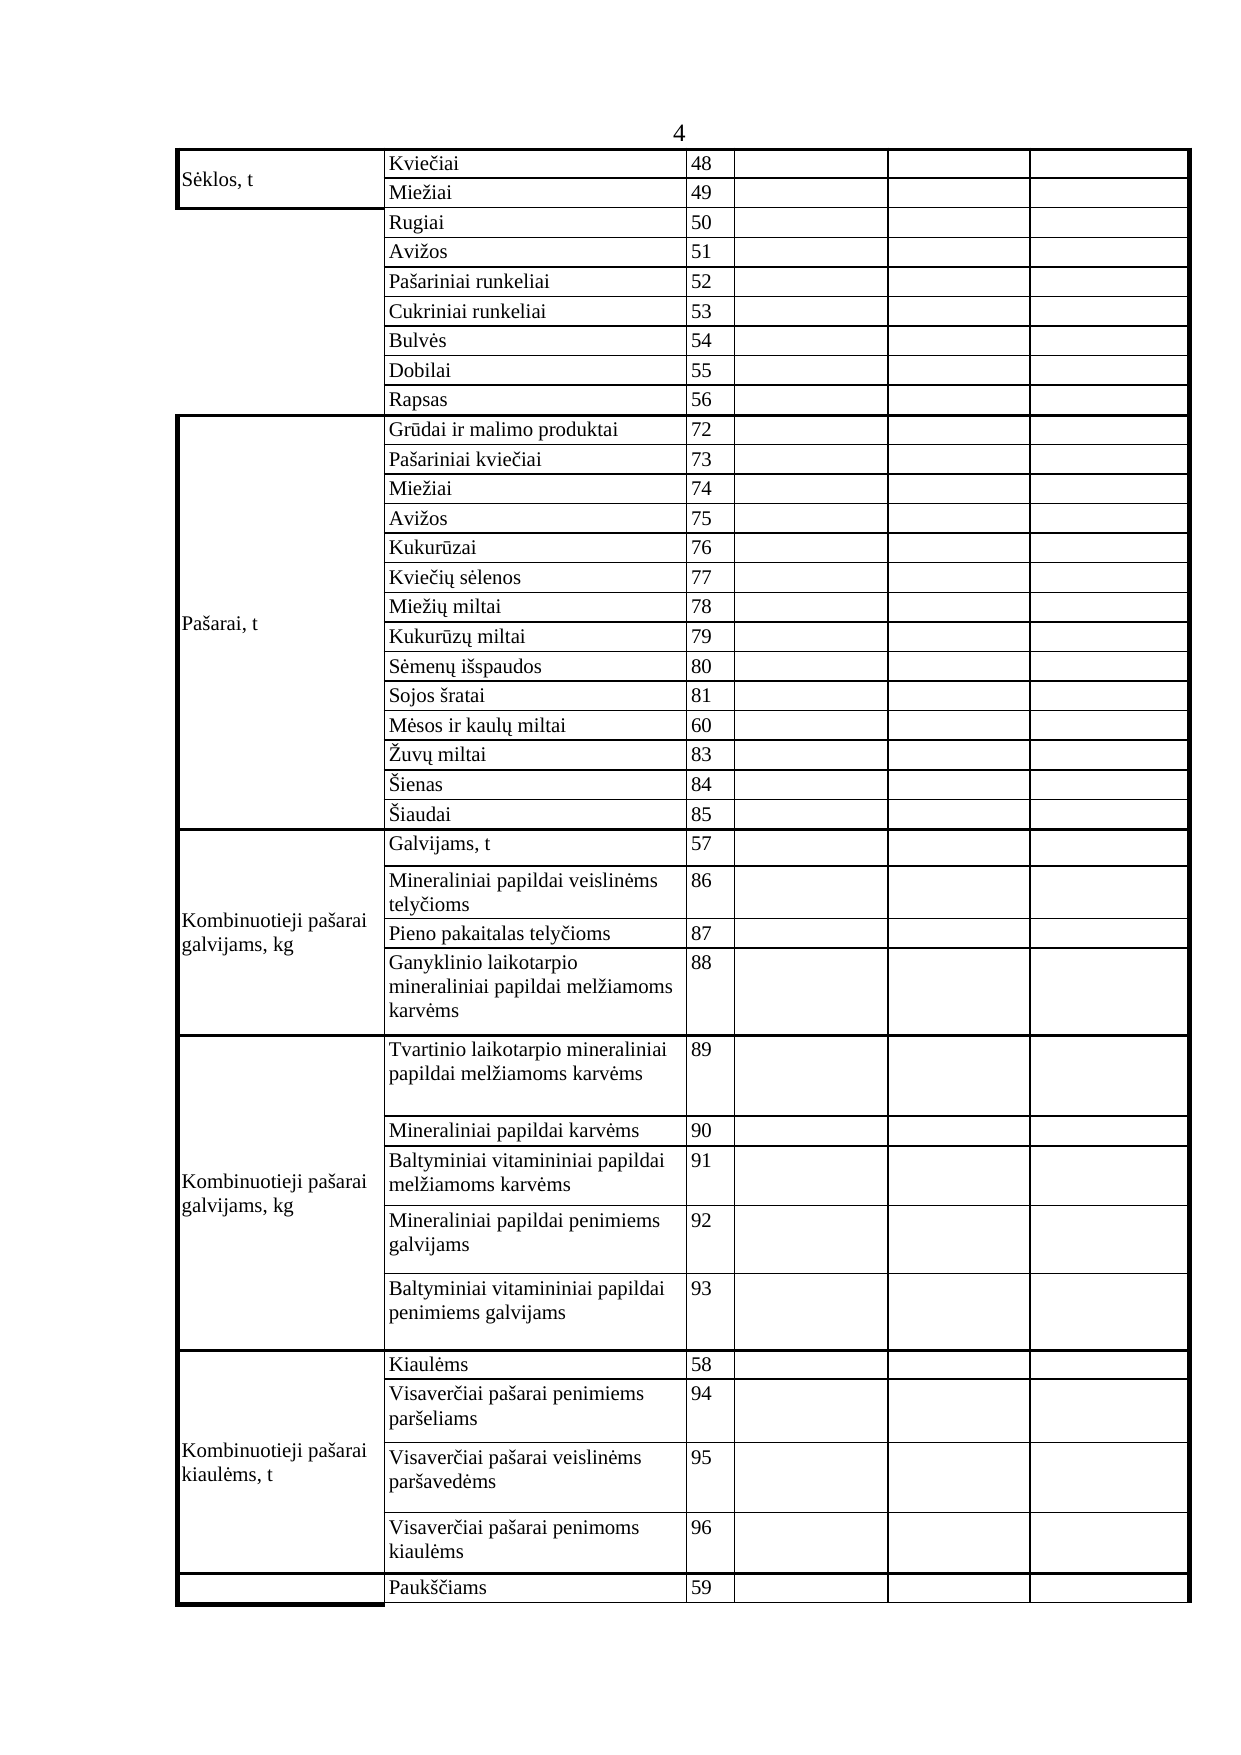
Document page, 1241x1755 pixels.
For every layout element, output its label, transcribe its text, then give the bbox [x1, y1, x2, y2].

table_cell Pašariniai kviečiai [385, 445, 686, 473]
table_cell [889, 268, 1029, 296]
table_cell Cukriniai runkeliai [385, 297, 686, 325]
table_cell [1031, 1575, 1187, 1602]
table_cell [1031, 652, 1187, 680]
table_cell [735, 268, 887, 296]
table_cell [889, 682, 1029, 710]
table_cell [889, 475, 1029, 503]
table_cell [1031, 867, 1187, 917]
table_cell [889, 867, 1029, 917]
table_cell Mėsos ir kaulų miltai [385, 711, 686, 739]
table_cell Kviečių sėlenos [385, 563, 686, 591]
table_cell [889, 1206, 1029, 1272]
table_cell 84 [687, 771, 734, 798]
table_cell [735, 771, 887, 798]
table_cell [1031, 417, 1187, 443]
table_cell Kukurūzai [385, 534, 686, 562]
table_cell [1031, 623, 1187, 651]
table_cell [889, 1274, 1029, 1349]
table_cell [1031, 1380, 1187, 1442]
table_cell [1031, 1117, 1187, 1145]
table_cell [889, 1037, 1029, 1115]
table_cell [735, 682, 887, 710]
table_cell [735, 1513, 887, 1572]
table_cell 56 [687, 386, 734, 414]
table_cell [889, 1117, 1029, 1145]
table_cell [735, 1575, 887, 1602]
table_cell [735, 208, 887, 236]
table_cell [1031, 771, 1187, 798]
table_cell Sėklos, t [180, 151, 384, 207]
table_cell Baltyminiai vitamininiai papildai penimiems galvijams [385, 1274, 686, 1349]
table_cell 93 [687, 1274, 734, 1349]
table_cell [735, 949, 887, 1033]
table_cell Pašarai, t [180, 417, 384, 828]
table_cell 60 [687, 711, 734, 739]
table_cell Sėmenų išspaudos [385, 652, 686, 680]
table_cell 88 [687, 949, 734, 1033]
table_cell 73 [687, 445, 734, 473]
table_cell [735, 800, 887, 828]
table_cell [1031, 1443, 1187, 1512]
table_cell [1031, 445, 1187, 473]
table_cell [1031, 800, 1187, 828]
table_cell 83 [687, 741, 734, 769]
table_cell [889, 327, 1029, 355]
table_cell [1031, 919, 1187, 947]
table_cell 51 [687, 238, 734, 266]
table_cell [735, 327, 887, 355]
table_cell [889, 1575, 1029, 1602]
table_cell [889, 417, 1029, 443]
table_cell [1031, 593, 1187, 621]
table_cell [889, 1352, 1029, 1378]
table_cell [889, 504, 1029, 532]
table_cell Visaverčiai pašarai veislinėms paršavedėms [385, 1443, 686, 1512]
table_cell [735, 238, 887, 266]
table_cell [1031, 297, 1187, 325]
table_cell Tvartinio laikotarpio mineraliniai papildai melžiamoms karvėms [385, 1037, 686, 1115]
table_cell Bulvės [385, 327, 686, 355]
table_cell Pašariniai runkeliai [385, 268, 686, 296]
table_cell Paukščiams [385, 1575, 686, 1602]
table_cell [1031, 208, 1187, 236]
table_cell [1031, 268, 1187, 296]
table_cell [1031, 741, 1187, 769]
table_cell Rapsas [385, 386, 686, 414]
table_cell 91 [687, 1147, 734, 1204]
table_cell [1031, 534, 1187, 562]
table_cell Visaverčiai pašarai penimoms kiaulėms [385, 1513, 686, 1572]
table_cell [1031, 1513, 1187, 1572]
table_cell [1031, 1147, 1187, 1204]
table_cell [735, 867, 887, 917]
table_cell [735, 1147, 887, 1204]
table_cell 94 [687, 1380, 734, 1442]
table_cell [1031, 238, 1187, 266]
table_cell [889, 445, 1029, 473]
table_cell Rugiai [385, 208, 686, 236]
table_cell [735, 417, 887, 443]
table_cell [889, 831, 1029, 865]
table_cell 78 [687, 593, 734, 621]
table_cell [735, 563, 887, 591]
table_cell 89 [687, 1037, 734, 1115]
table_cell [735, 741, 887, 769]
table_cell [1031, 475, 1187, 503]
table_cell [889, 741, 1029, 769]
table_cell 87 [687, 919, 734, 947]
table_cell [1031, 1037, 1187, 1115]
table_cell Miežiai [385, 179, 686, 207]
table_cell [889, 1147, 1029, 1204]
table_cell [889, 356, 1029, 384]
table_cell Šiaudai [385, 800, 686, 828]
table_cell Kombinuotieji pašarai galvijams, kg [180, 831, 384, 1033]
table_cell [889, 563, 1029, 591]
table_cell [889, 208, 1029, 236]
table_cell [889, 1443, 1029, 1512]
table_cell Mineraliniai papildai veislinėms telyčioms [385, 867, 686, 917]
table_cell [889, 1513, 1029, 1572]
table_cell [735, 475, 887, 503]
table_cell [735, 386, 887, 414]
table_cell [889, 179, 1029, 207]
table_cell 52 [687, 268, 734, 296]
table_cell [735, 534, 887, 562]
table_cell 77 [687, 563, 734, 591]
table_cell [889, 771, 1029, 798]
table_cell [1031, 327, 1187, 355]
table_cell [1031, 563, 1187, 591]
table_cell [735, 1380, 887, 1442]
table_cell 90 [687, 1117, 734, 1145]
table_cell Visaverčiai pašarai penimiems paršeliams [385, 1380, 686, 1442]
table_cell [1031, 386, 1187, 414]
table_cell [735, 1206, 887, 1272]
table_cell Mineraliniai papildai karvėms [385, 1117, 686, 1145]
table_cell [735, 593, 887, 621]
table_cell [735, 445, 887, 473]
table_cell [735, 151, 887, 177]
table_cell [735, 711, 887, 739]
table_cell [889, 711, 1029, 739]
table_cell Miežiai [385, 475, 686, 503]
table_cell [889, 593, 1029, 621]
table_cell [889, 623, 1029, 651]
table_cell [1031, 711, 1187, 739]
table_cell Pieno pakaitalas telyčioms [385, 919, 686, 947]
table_cell [889, 386, 1029, 414]
table_cell Kiaulėms [385, 1352, 686, 1378]
table_cell 85 [687, 800, 734, 828]
table_cell [735, 1037, 887, 1115]
table_cell [735, 1352, 887, 1378]
table_cell [1031, 949, 1187, 1033]
table_cell [735, 652, 887, 680]
table_cell [1031, 1274, 1187, 1349]
table_cell Mineraliniai papildai penimiems galvijams [385, 1206, 686, 1272]
table_cell Avižos [385, 504, 686, 532]
table_cell 81 [687, 682, 734, 710]
table_cell Ganyklinio laikotarpio mineraliniai papildai melžiamoms karvėms [385, 949, 686, 1033]
table_cell [1031, 356, 1187, 384]
table_cell [889, 652, 1029, 680]
table_cell [735, 179, 887, 207]
table_cell 57 [687, 831, 734, 865]
table_cell 76 [687, 534, 734, 562]
table_cell 79 [687, 623, 734, 651]
table_cell Kombinuotieji pašarai galvijams, kg [180, 1037, 384, 1349]
table_cell [735, 831, 887, 865]
table_cell [889, 534, 1029, 562]
table_cell [1031, 831, 1187, 865]
table_cell Kukurūzų miltai [385, 623, 686, 651]
table_cell [735, 297, 887, 325]
table_cell 54 [687, 327, 734, 355]
table_cell 92 [687, 1206, 734, 1272]
table_cell [180, 1575, 384, 1602]
table_cell 48 [687, 151, 734, 177]
table_cell 96 [687, 1513, 734, 1572]
table_cell Avižos [385, 238, 686, 266]
table_cell 58 [687, 1352, 734, 1378]
table_cell [1031, 504, 1187, 532]
table_cell Dobilai [385, 356, 686, 384]
table_cell 75 [687, 504, 734, 532]
table_cell [735, 623, 887, 651]
table_cell [889, 949, 1029, 1033]
table_cell 74 [687, 475, 734, 503]
table_cell [1031, 1352, 1187, 1378]
table_cell [735, 919, 887, 947]
table_cell [889, 297, 1029, 325]
table_cell Miežių miltai [385, 593, 686, 621]
table_cell 53 [687, 297, 734, 325]
table_cell [1031, 151, 1187, 177]
table_cell 80 [687, 652, 734, 680]
table_cell 59 [687, 1575, 734, 1602]
table_cell [735, 1443, 887, 1512]
table_cell [735, 504, 887, 532]
table_cell Kombinuotieji pašarai kiaulėms, t [180, 1352, 384, 1572]
table_cell Grūdai ir malimo produktai [385, 417, 686, 443]
table_cell [1031, 1206, 1187, 1272]
table_cell 95 [687, 1443, 734, 1512]
table_cell [1031, 179, 1187, 207]
table_cell Galvijams, t [385, 831, 686, 865]
table_cell [1031, 682, 1187, 710]
table_cell 72 [687, 417, 734, 443]
table_cell Sojos šratai [385, 682, 686, 710]
table_cell [735, 356, 887, 384]
table_cell 49 [687, 179, 734, 207]
table_cell 55 [687, 356, 734, 384]
table_cell [889, 151, 1029, 177]
table_cell [735, 1117, 887, 1145]
table_cell [889, 919, 1029, 947]
table_cell [889, 800, 1029, 828]
table_cell Kviečiai [385, 151, 686, 177]
table_cell Baltyminiai vitamininiai papildai melžiamoms karvėms [385, 1147, 686, 1204]
table_cell Šienas [385, 771, 686, 798]
table_cell 50 [687, 208, 734, 236]
table_cell [889, 238, 1029, 266]
table_cell [889, 1380, 1029, 1442]
table_cell Žuvų miltai [385, 741, 686, 769]
table_cell [735, 1274, 887, 1349]
table_cell 86 [687, 867, 734, 917]
